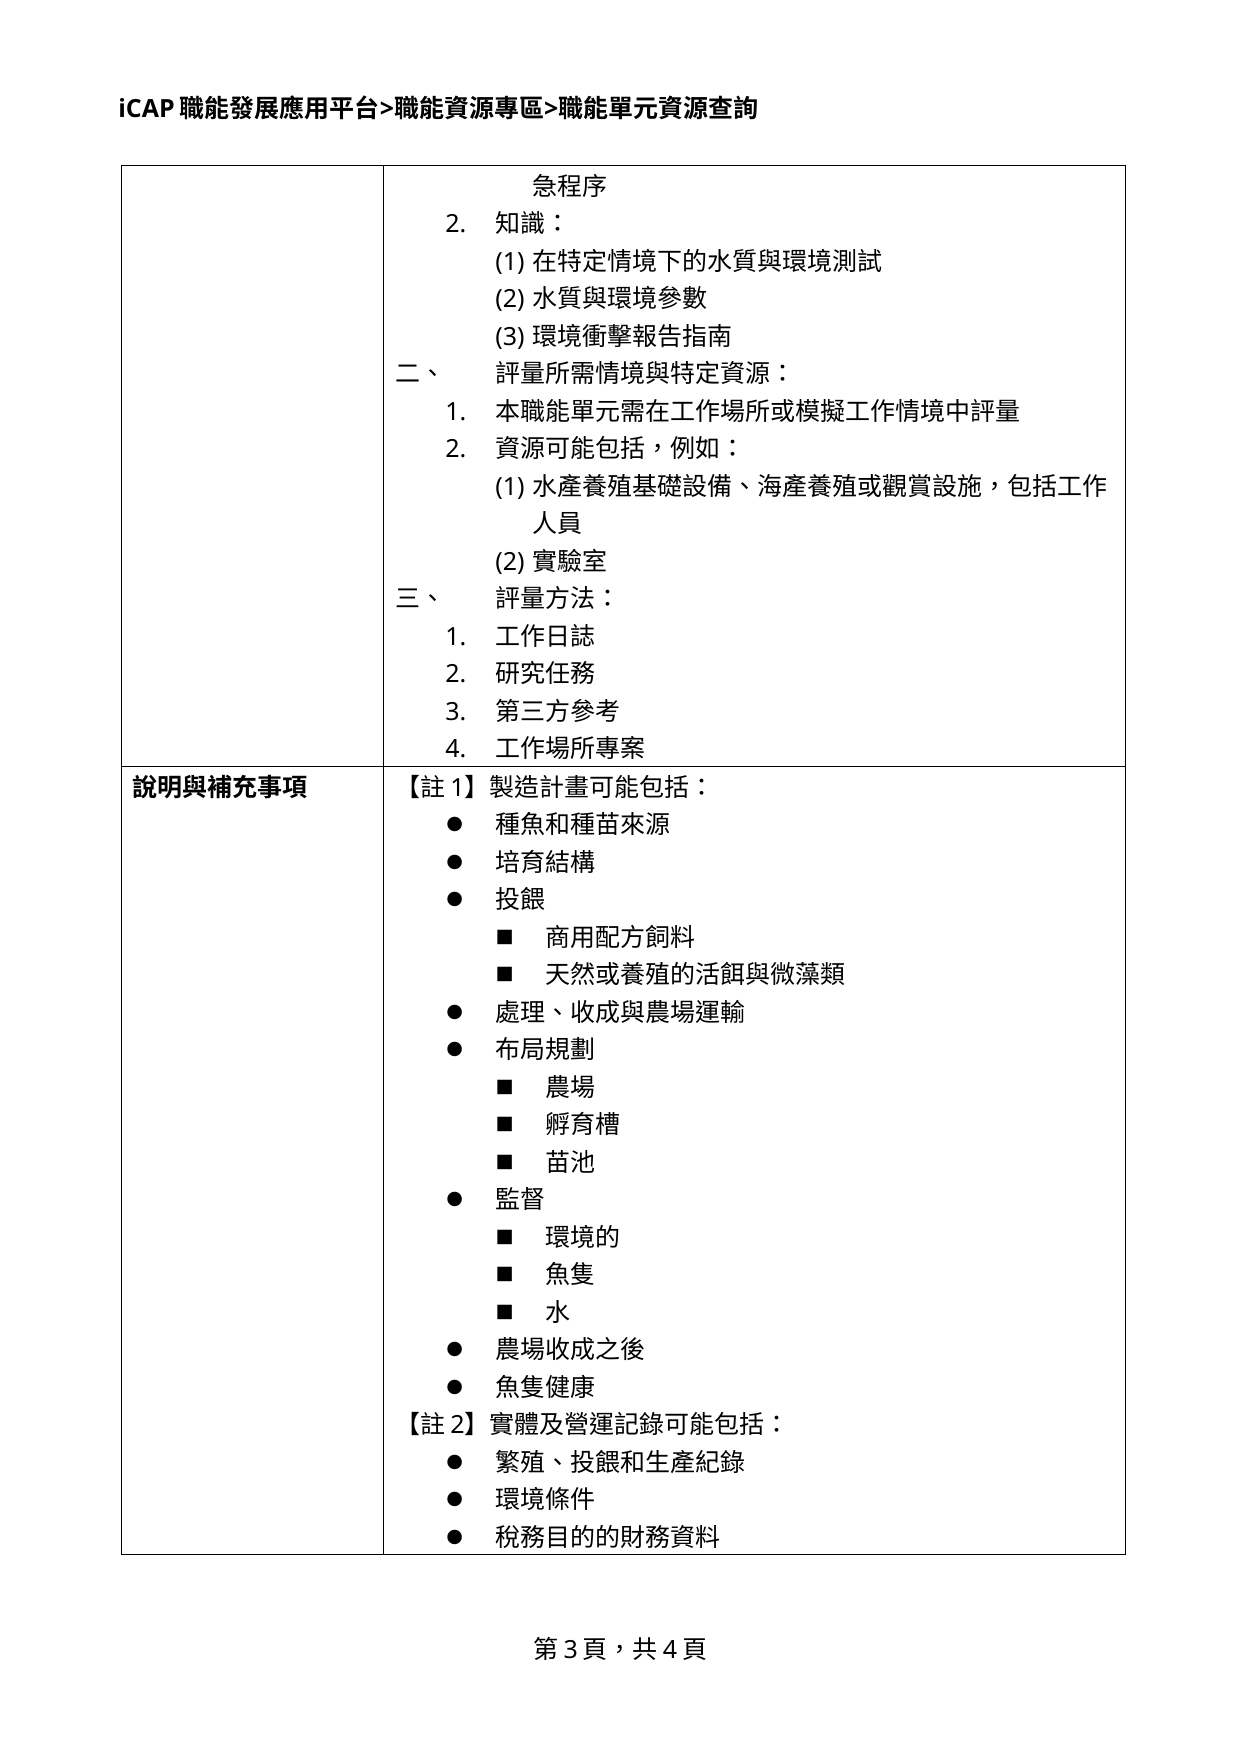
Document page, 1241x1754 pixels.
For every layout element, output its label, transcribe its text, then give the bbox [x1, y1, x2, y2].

table_cell 【註1】製造計畫可能包括： 種魚和種苗來源 培育結構 投餵 商用配方飼料 天然或養殖的活餌與微藻類 處理、收成與農場運輸 布局規劃 農場 孵育槽 苗池 監督 環境的 魚隻 水 農場收成之後 魚隻健康 【註2】實體及營運記錄可能包括： 繁殖、投餵和生產紀錄 環境條件 稅務目的的財務資料 製造的投入和服務 死亡率和健康管理 採購勞動力、外包、魚隻養殖成本 配銷、銷售和採購 魚隻轉移 【註3】資訊可能從以下方式獲得： 書籍和出版物 推廣服務和農場顧問 農場投入供應商 工作坊、研討會和會議 漁業和水產養殖研究機構（如大學和政府部門）網站 新聞媒體和農場報紙/雜誌 其他農民 [384, 767, 1125, 1554]
table_cell 評量之關鍵面向/能力證明之證據： 能力： 發展魚隻產品活動的業務準則與監督系統，包括水質供應與處置 確認、評量與測試創新作法與程序 闡釋水質與環境監督結果 執行養殖、展示、孵化、育苗或生長的操作程序 監督魚隻成長與健康相關活動包括飼育、健康治療與魚隻密度 透過製造階段維護、評量與反應產品紀錄 用於水產養殖、海產魚隻或觀賞水族的應變計畫與緊急程序 知識： 在特定情境下的水質與環境測試 水質與環境參數 環境衝擊報告指南 評量所需情境與特定資源： 本職能單元需在工作場所或模擬工作情境中評量 資源可能包括，例如： 水產養殖基礎設備、海產養殖或觀賞設施，包括工作人員 實驗室 評量方法： 工作日誌 研究任務 第三方參考 工作場所專案 [384, 166, 1125, 766]
table_cell 說明與補充事項 [122, 767, 383, 1554]
table_cell [122, 166, 383, 766]
